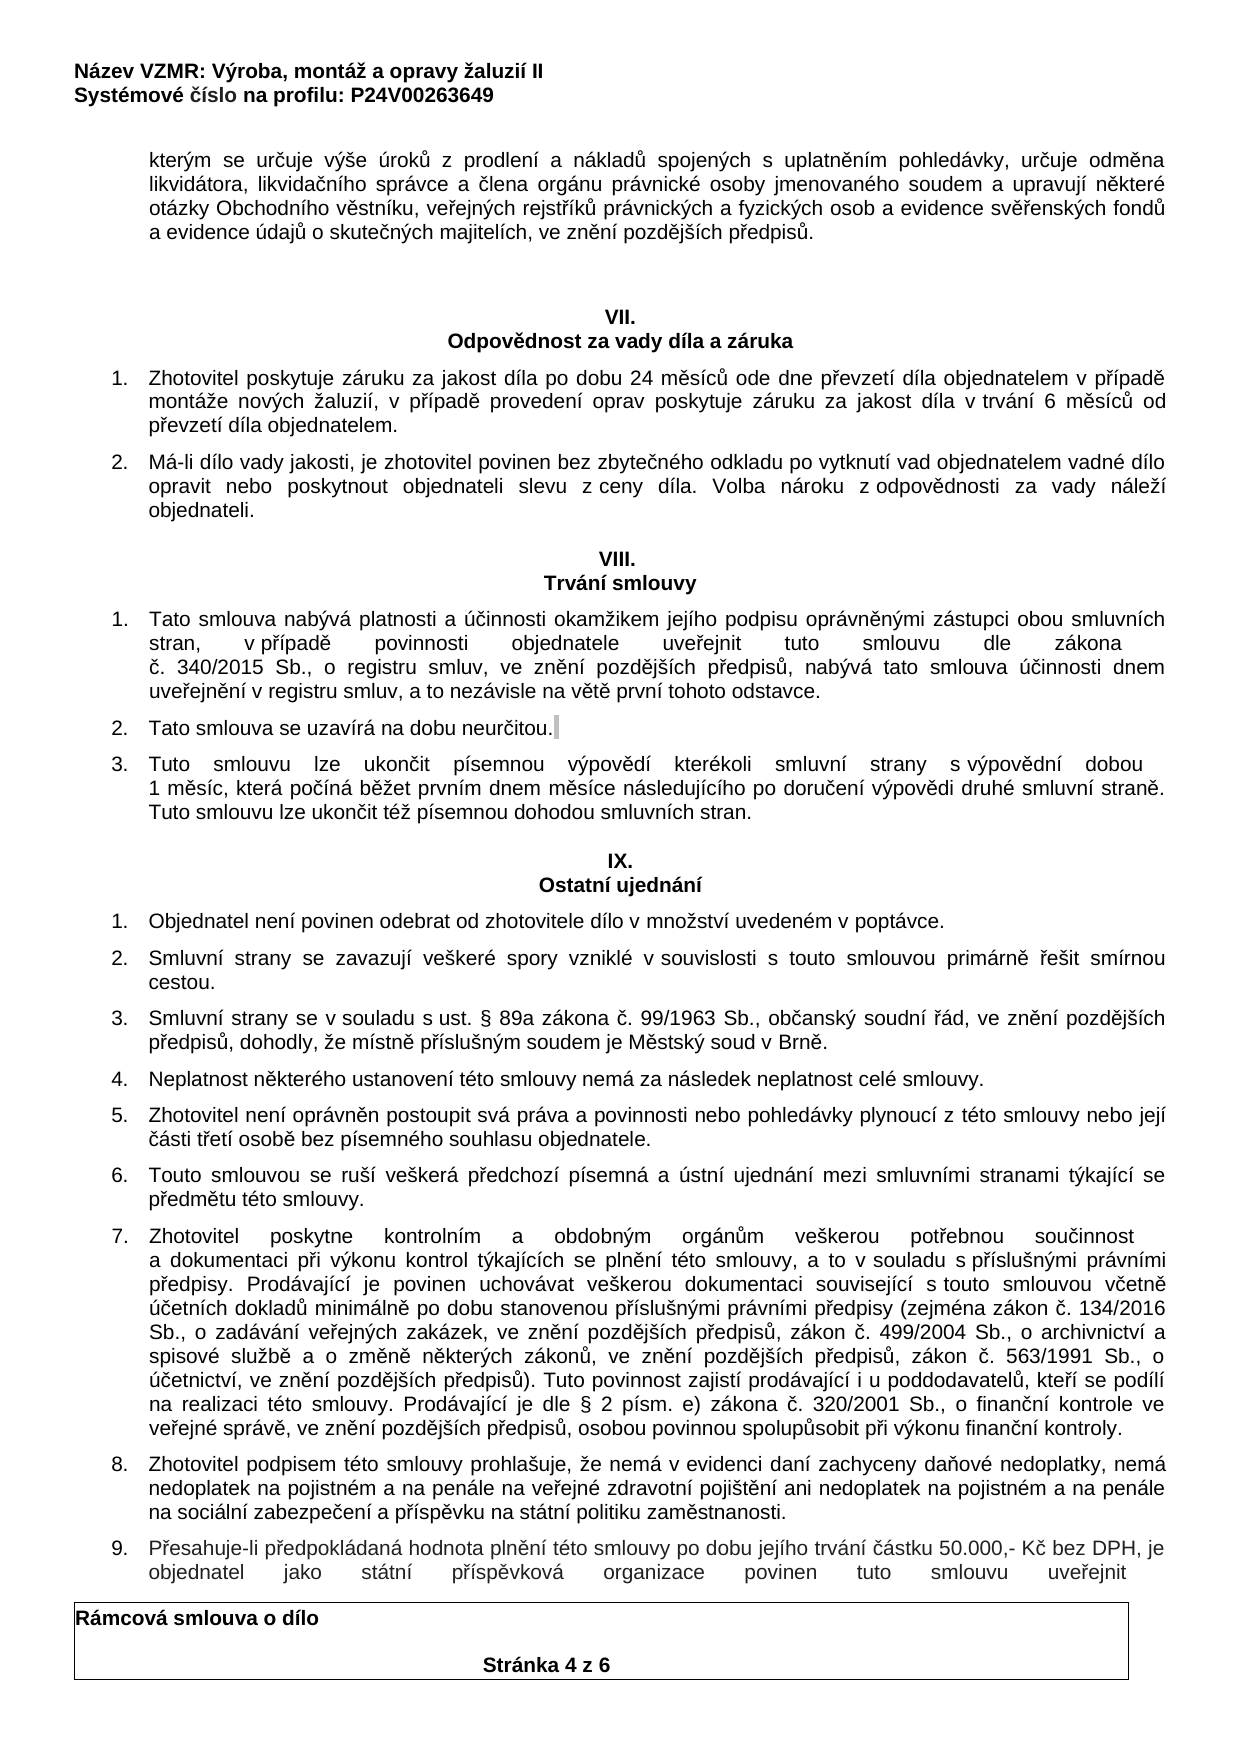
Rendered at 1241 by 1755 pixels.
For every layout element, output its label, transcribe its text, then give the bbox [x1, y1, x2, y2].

list Zhotovitel poskytne kontrolním a obdobným orgánům veškerou potřebnou součinnost a dokumentaci při výkonu kontrol týkajících se plnění této smlouvy, a to v souladu s příslušnými právními předpisy. Prodávající je povinen uchovávat veškerou dokumentaci související s touto smlouvou včetně účetních dokladů minimálně po dobu stanovenou příslušnými právními předpisy (zejména zákon č. 134/2016 Sb., o zadávání veřejných zakázek, ve znění pozdějších předpisů, zákon č. 499/2004 Sb., o archivnictví a spisové službě a o změně některých zákonů, ve znění pozdějších předpisů, zákon č. 563/1991 Sb., o účetnictví, ve znění pozdějších předpisů). Tuto povinnost zajistí prodávající i u poddodavatelů, kteří se podílí na realizaci této smlouvy. Prodávající je dle § 2 písm. e) zákona č. 320/2001 Sb., o finanční kontrole ve veřejné správě, ve znění pozdějších předpisů, osobou povinnou spolupůsobit při výkonu finanční kontroly. [111, 1224, 1166, 1439]
list Tuto smlouvu lze ukončit písemnou výpovědí kterékoli smluvní strany s výpovědní dobou 1 měsíc, která počíná běžet prvním dnem měsíce následujícího po doručení výpovědi druhé smluvní straně. Tuto smlouvu lze ukončit též písemnou dohodou smluvních stran. [111, 752, 1166, 824]
list Smluvní strany se v souladu s ust. § 89a zákona č. 99/1963 Sb., občanský soudní řád, ve znění pozdějších předpisů, dohodly, že místně příslušným soudem je Městský soud v Brně. [111, 1006, 1166, 1054]
list kterým se určuje výše úroků z prodlení a nákladů spojených s uplatněním pohledávky, určuje odměna likvidátora, likvidačního správce a člena orgánu právnické osoby jmenovaného soudem a upravují některé otázky Obchodního věstníku, veřejných rejstříků právnických a fyzických osob a evidence svěřenských fondů a evidence údajů o skutečných majitelích, ve znění pozdějších předpisů. [111, 148, 1166, 243]
list Touto smlouvou se ruší veškerá předchozí písemná a ústní ujednání mezi smluvními stranami týkající se předmětu této smlouvy. [111, 1163, 1166, 1211]
list Zhotovitel poskytuje záruku za jakost díla po dobu 24 měsíců ode dne převzetí díla objednatelem v případě montáže nových žaluzií, v případě provedení oprav poskytuje záruku za jakost díla v trvání 6 měsíců od převzetí díla objednatelem. [111, 365, 1166, 437]
subtitle Odpovědnost za vady díla a záruka [74, 329, 1166, 353]
text Trvání smlouvy [74, 571, 1166, 594]
list Zhotovitel není oprávněn postoupit svá práva a povinnosti nebo pohledávky plynoucí z této smlouvy nebo její části třetí osobě bez písemného souhlasu objednatele. [111, 1103, 1166, 1151]
text VIII. [74, 547, 1166, 571]
list Zhotovitel podpisem této smlouvy prohlašuje, že nemá v evidenci daní zachyceny daňové nedoplatky, nemá nedoplatek na pojistném a na penále na veřejné zdravotní pojištění ani nedoplatek na pojistném a na penále na sociální zabezpečení a příspěvku na státní politiku zaměstnanosti. [111, 1452, 1166, 1524]
list Objednatel není povinen odebrat od zhotovitele dílo v množství uvedeném v poptávce. [111, 909, 1166, 933]
list Tato smlouva nabývá platnosti a účinnosti okamžikem jejího podpisu oprávněnými zástupci obou smluvních stran, v případě povinnosti objednatele uveřejnit tuto smlouvu dle zákona č. 340/2015 Sb., o registru smluv, ve znění pozdějších předpisů, nabývá tato smlouva účinnosti dnem uveřejnění v registru smluv, a to nezávisle na větě první tohoto odstavce. [111, 607, 1166, 703]
list Přesahuje-li předpokládaná hodnota plnění této smlouvy po dobu jejího trvání částku 50.000,- Kč bez DPH, je objednatel jako státní příspěvková organizace povinen tuto smlouvu uveřejnit [111, 1536, 1166, 1584]
list Neplatnost některého ustanovení této smlouvy nemá za následek neplatnost celé smlouvy. [111, 1066, 1166, 1090]
text IX. [74, 849, 1166, 873]
list Smluvní strany se zavazují veškeré spory vzniklé v souvislosti s touto smlouvou primárně řešit smírnou cestou. [111, 946, 1166, 993]
list Má-li dílo vady jakosti, je zhotovitel povinen bez zbytečného odkladu po vytknutí vad objednatelem vadné dílo opravit nebo poskytnout objednateli slevu z ceny díla. Volba nároku z odpovědnosti za vady náleží objednateli. [111, 450, 1166, 522]
list Tato smlouva se uzavírá na dobu neurčitou. [111, 715, 1166, 739]
text VII. [74, 305, 1166, 329]
text Ostatní ujednání [74, 873, 1166, 897]
